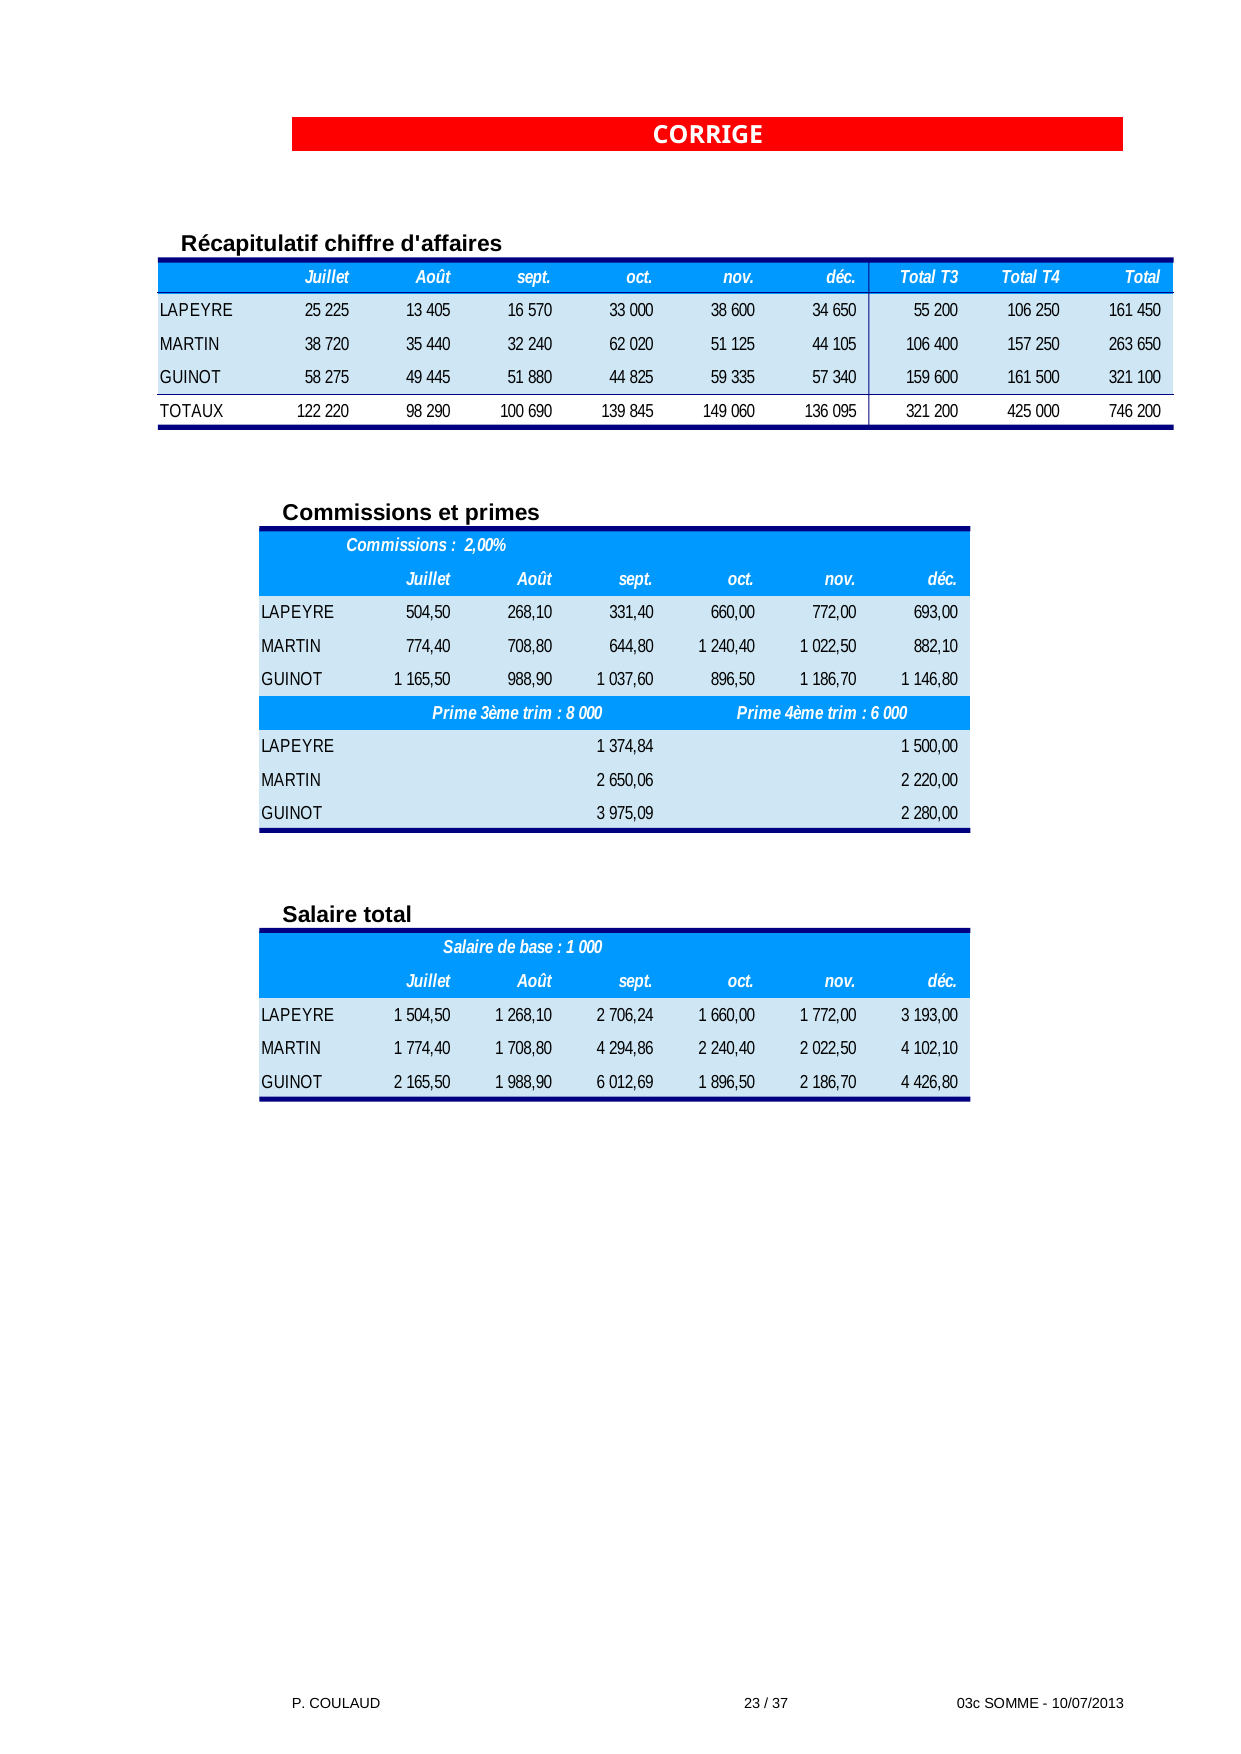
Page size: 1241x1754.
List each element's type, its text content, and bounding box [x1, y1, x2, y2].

subtitle CORRIGE [292, 117, 1123, 151]
